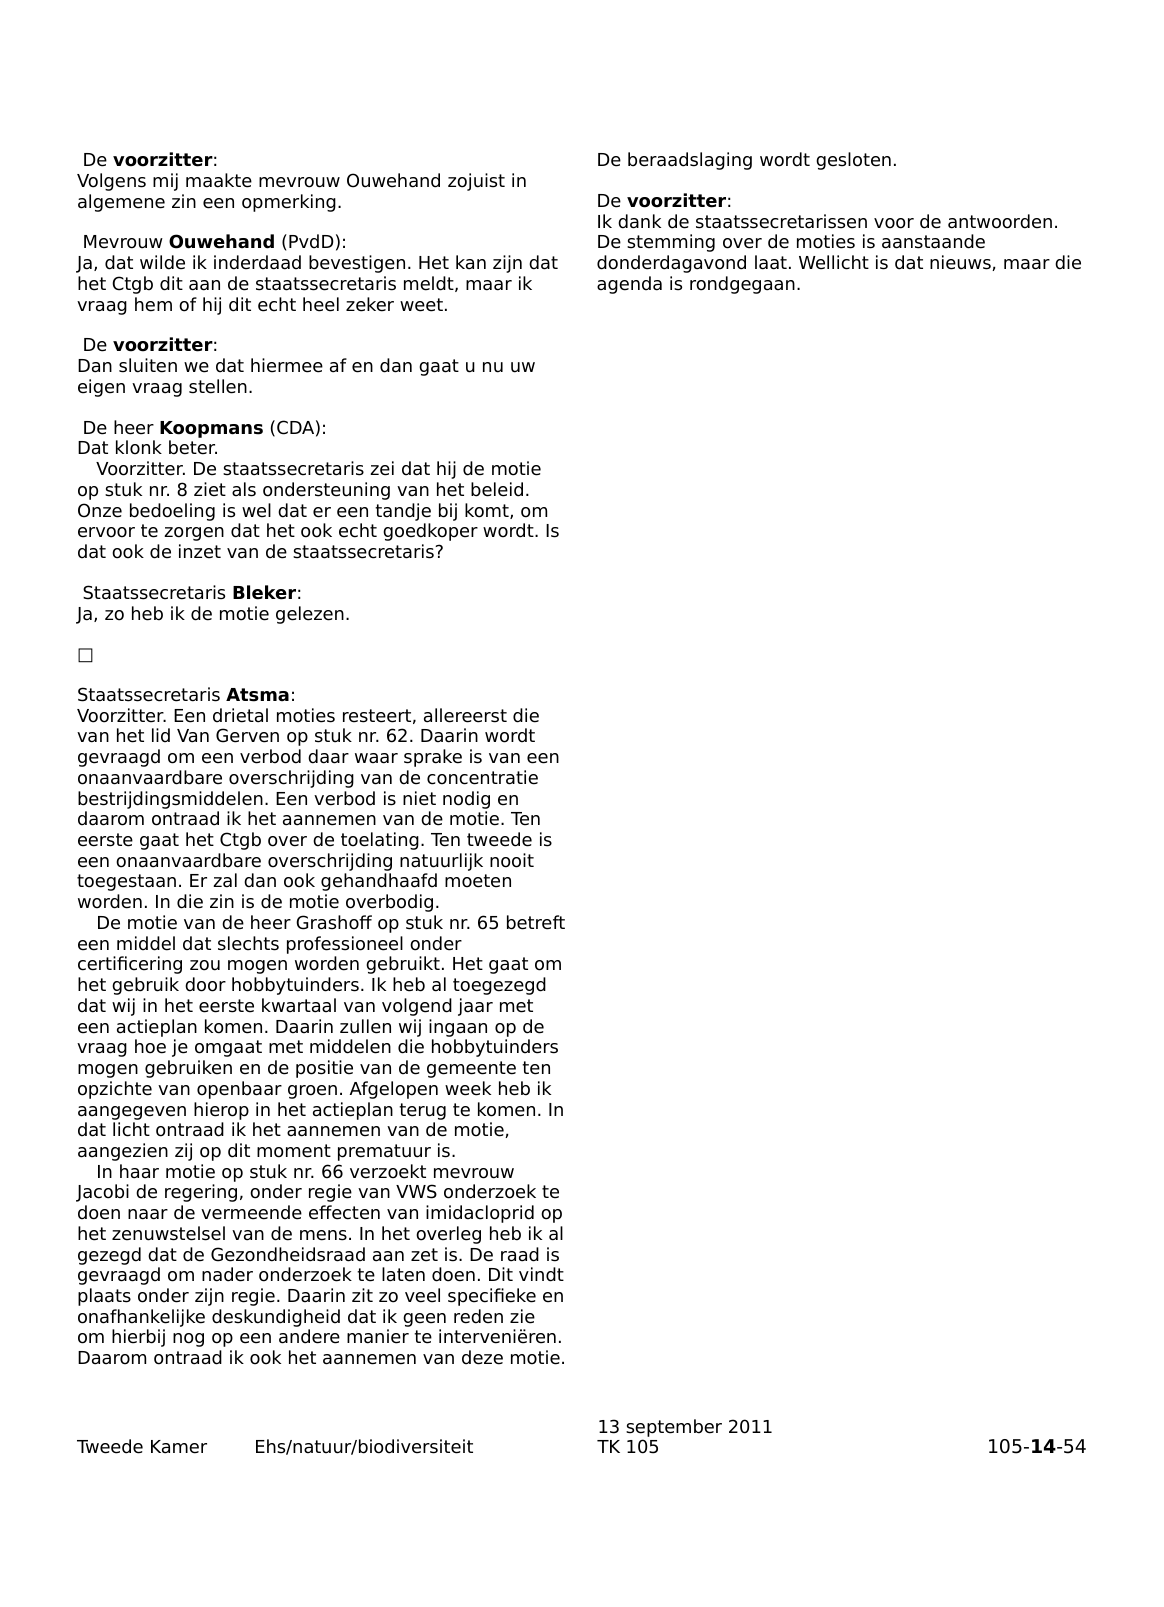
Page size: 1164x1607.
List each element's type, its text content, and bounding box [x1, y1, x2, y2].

text □ [77, 644, 567, 665]
text Ja, zo heb ik de motie gelezen. [77, 603, 567, 624]
text De voorzitter: [596, 191, 1087, 212]
text De motie van de heer Grashoff op stuk nr. 65 betreft een middel dat slechts professioneel onder certificering zou mogen worden gebruikt. Het gaat om het gebruik door hobbytuinders. Ik heb al toegezegd dat wij in het eerste kwartaal van volgend jaar met een actieplan komen. Daarin zullen wij ingaan op de vraag hoe je omgaat met middelen die hobbytuinders mogen gebruiken en de positie van de gemeente ten opzichte van openbaar groen. Afgelopen week heb ik aangegeven hierop in het actieplan terug te komen. In dat licht ontraad ik het aannemen van de motie, aangezien zij op dit moment prematuur is. [77, 913, 567, 1162]
text Dan sluiten we dat hiermee af en dan gaat u nu uw eigen vraag stellen. [77, 356, 567, 397]
text Dat klonk beter. [77, 438, 567, 459]
text Voorzitter. De staatssecretaris zei dat hij de motie op stuk nr. 8 ziet als ondersteuning van het beleid. Onze bedoeling is wel dat er een tandje bij komt, om ervoor te zorgen dat het ook echt goedkoper wordt. Is dat ook de inzet van de staatssecretaris? [77, 459, 567, 563]
text De voorzitter: [77, 335, 567, 356]
text De voorzitter: [77, 150, 567, 171]
text Staatssecretaris Atsma: [77, 685, 567, 706]
text De heer Koopmans (CDA): [77, 417, 567, 438]
text In haar motie op stuk nr. 66 verzoekt mevrouw Jacobi de regering, onder regie van VWS onderzoek te doen naar de vermeende effecten van imidacloprid op het zenuwstelsel van de mens. In het overleg heb ik al gezegd dat de Gezondheidsraad aan zet is. De raad is gevraagd om nader onderzoek te laten doen. Dit vindt plaats onder zijn regie. Daarin zit zo veel specifieke en onafhankelijke deskundigheid dat ik geen reden zie om hierbij nog op een andere manier te interveniëren. Daarom ontraad ik ook het aannemen van deze motie. [77, 1162, 567, 1369]
text Voorzitter. Een drietal moties resteert, allereerst die van het lid Van Gerven op stuk nr. 62. Daarin wordt gevraagd om een verbod daar waar sprake is van een onaanvaardbare overschrijding van de concentratie bestrijdingsmiddelen. Een verbod is niet nodig en daarom ontraad ik het aannemen van de motie. Ten eerste gaat het Ctgb over de toelating. Ten tweede is een onaanvaardbare overschrijding natuurlijk nooit toegestaan. Er zal dan ook gehandhaafd moeten worden. In die zin is de motie overbodig. [77, 706, 567, 913]
text De beraadslaging wordt gesloten. [596, 150, 1087, 171]
text Staatssecretaris Bleker: [77, 583, 567, 603]
text Ja, dat wilde ik inderdaad bevestigen. Het kan zijn dat het Ctgb dit aan de staatssecretaris meldt, maar ik vraag hem of hij dit echt heel zeker weet. [77, 253, 567, 315]
text Mevrouw Ouwehand (PvdD): [77, 232, 567, 253]
text Ik dank de staatssecretarissen voor de antwoorden. De stemming over de moties is aanstaande donderdagavond laat. Wellicht is dat nieuws, maar die agenda is rondgegaan. [596, 212, 1087, 294]
text Volgens mij maakte mevrouw Ouwehand zojuist in algemene zin een opmerking. [77, 171, 567, 212]
